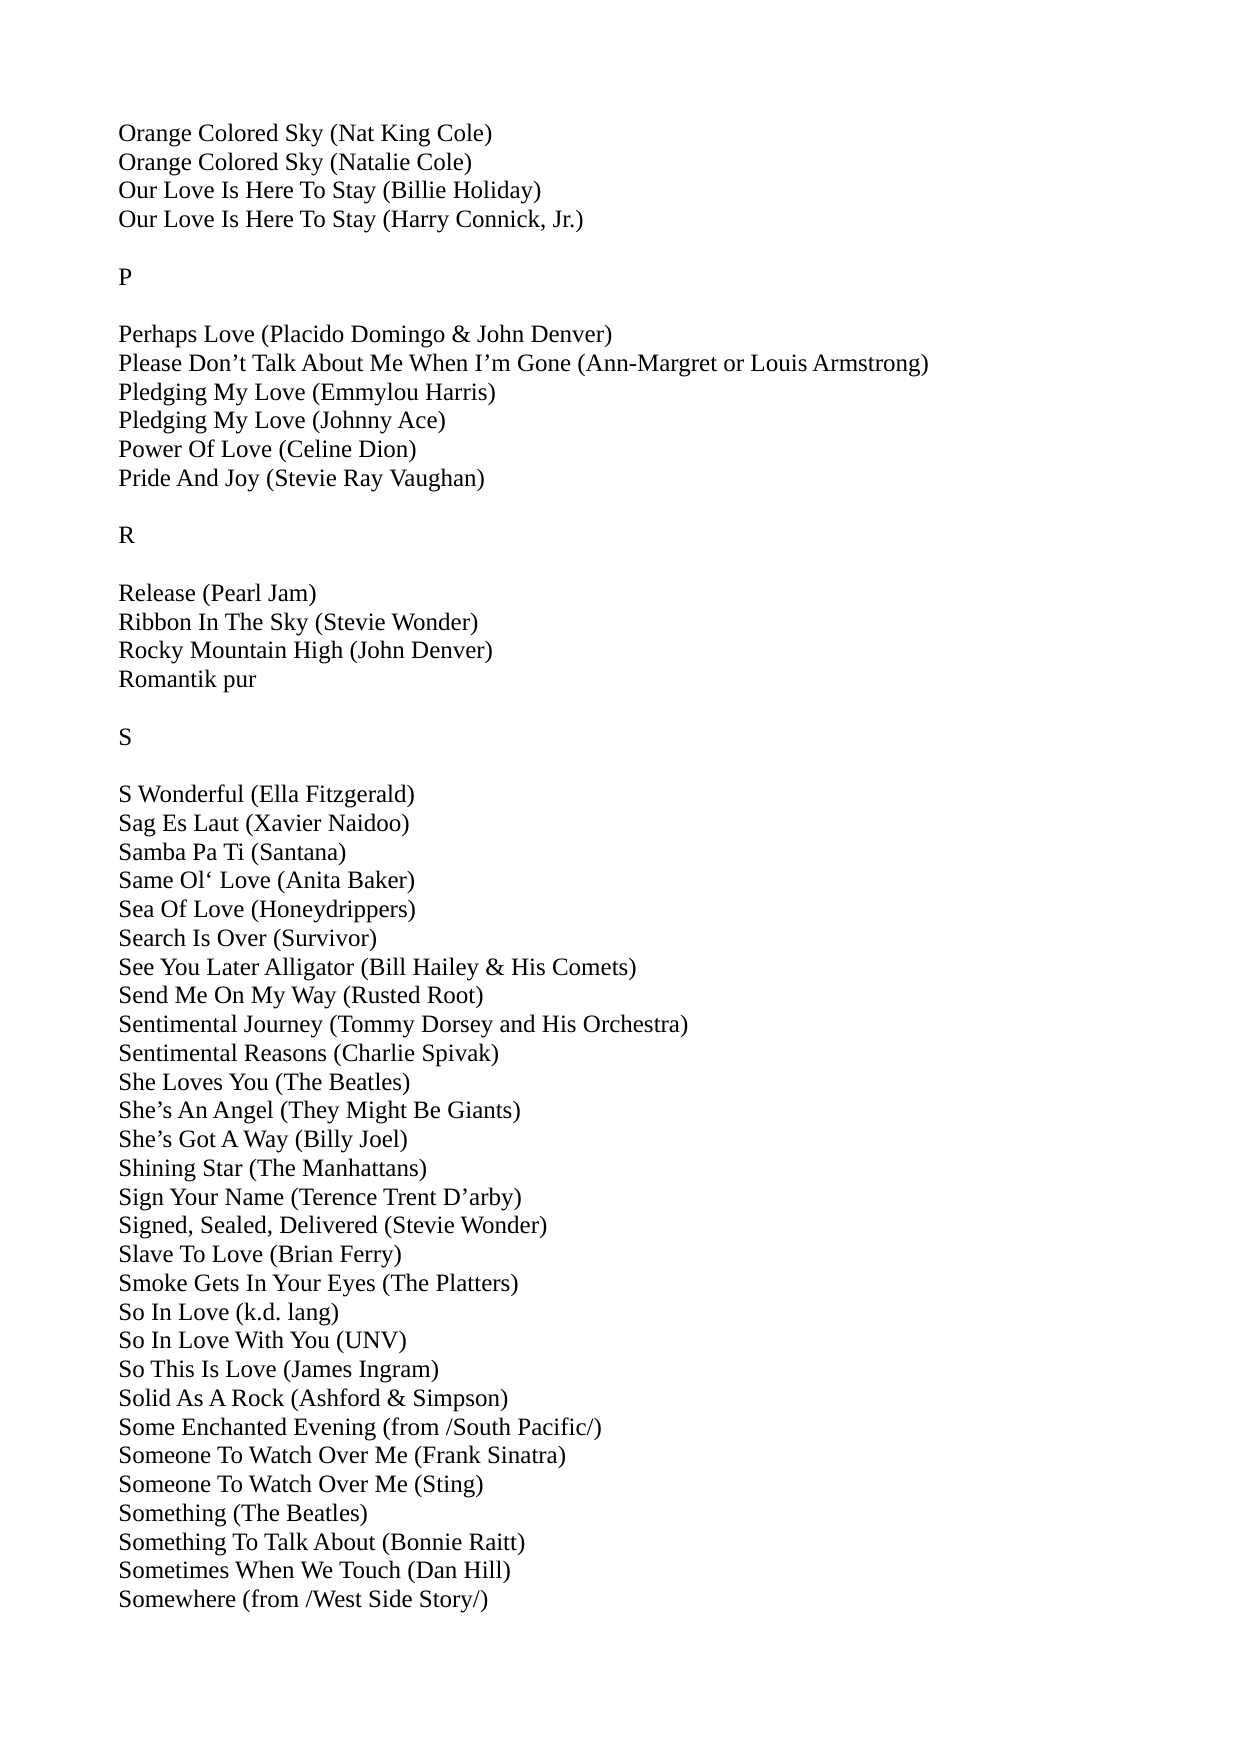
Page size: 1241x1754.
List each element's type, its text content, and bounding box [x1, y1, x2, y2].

text Orange Colored Sky (Nat King Cole) [118, 118, 1122, 147]
text Our Love Is Here To Stay (Harry Connick, Jr.) [118, 204, 1122, 233]
text Something (The Beatles) [118, 1498, 1122, 1527]
text She’s An Angel (They Might Be Giants) [118, 1096, 1122, 1124]
text Sag Es Laut (Xavier Naidoo) [118, 808, 1122, 837]
text Search Is Over (Survivor) [118, 923, 1122, 952]
text So In Love (k.d. lang) [118, 1297, 1122, 1326]
text Smoke Gets In Your Eyes (The Platters) [118, 1268, 1122, 1297]
text Pledging My Love (Emmylou Harris) [118, 377, 1122, 406]
text Sign Your Name (Terence Trent D’arby) [118, 1182, 1122, 1211]
text S [118, 722, 1122, 751]
text Signed, Sealed, Delivered (Stevie Wonder) [118, 1211, 1122, 1239]
text Samba Pa Ti (Santana) [118, 837, 1122, 866]
text Please Don’t Talk About Me When I’m Gone (Ann-Margret or Louis Armstrong) [118, 348, 1122, 377]
text See You Later Alligator (Bill Hailey & His Comets) [118, 952, 1122, 981]
text Solid As A Rock (Ashford & Simpson) [118, 1383, 1122, 1412]
text She’s Got A Way (Billy Joel) [118, 1124, 1122, 1153]
text So In Love With You (UNV) [118, 1326, 1122, 1354]
text Shining Star (The Manhattans) [118, 1153, 1122, 1182]
text Pride And Joy (Stevie Ray Vaughan) [118, 463, 1122, 492]
text Someone To Watch Over Me (Frank Sinatra) [118, 1441, 1122, 1469]
text Send Me On My Way (Rusted Root) [118, 981, 1122, 1009]
text P [118, 262, 1122, 291]
text Ribbon In The Sky (Stevie Wonder) [118, 607, 1122, 636]
text R [118, 521, 1122, 549]
text Something To Talk About (Bonnie Raitt) [118, 1527, 1122, 1556]
text Orange Colored Sky (Natalie Cole) [118, 147, 1122, 176]
text Pledging My Love (Johnny Ace) [118, 406, 1122, 434]
text Sentimental Journey (Tommy Dorsey and His Orchestra) [118, 1009, 1122, 1038]
text Slave To Love (Brian Ferry) [118, 1239, 1122, 1268]
text Release (Pearl Jam) [118, 578, 1122, 607]
text She Loves You (The Beatles) [118, 1067, 1122, 1096]
text Power Of Love (Celine Dion) [118, 434, 1122, 463]
text S Wonderful (Ella Fitzgerald) [118, 779, 1122, 808]
text Our Love Is Here To Stay (Billie Holiday) [118, 176, 1122, 204]
text Romantik pur [118, 664, 1122, 693]
text Sometimes When We Touch (Dan Hill) [118, 1556, 1122, 1584]
text Sentimental Reasons (Charlie Spivak) [118, 1038, 1122, 1067]
text Someone To Watch Over Me (Sting) [118, 1469, 1122, 1498]
text Perhaps Love (Placido Domingo & John Denver) [118, 319, 1122, 348]
text Some Enchanted Evening (from /South Pacific/) [118, 1412, 1122, 1441]
text Rocky Mountain High (John Denver) [118, 636, 1122, 664]
text Somewhere (from /West Side Story/) [118, 1584, 1122, 1613]
text So This Is Love (James Ingram) [118, 1354, 1122, 1383]
text Same Ol‘ Love (Anita Baker) [118, 866, 1122, 894]
text Sea Of Love (Honeydrippers) [118, 894, 1122, 923]
